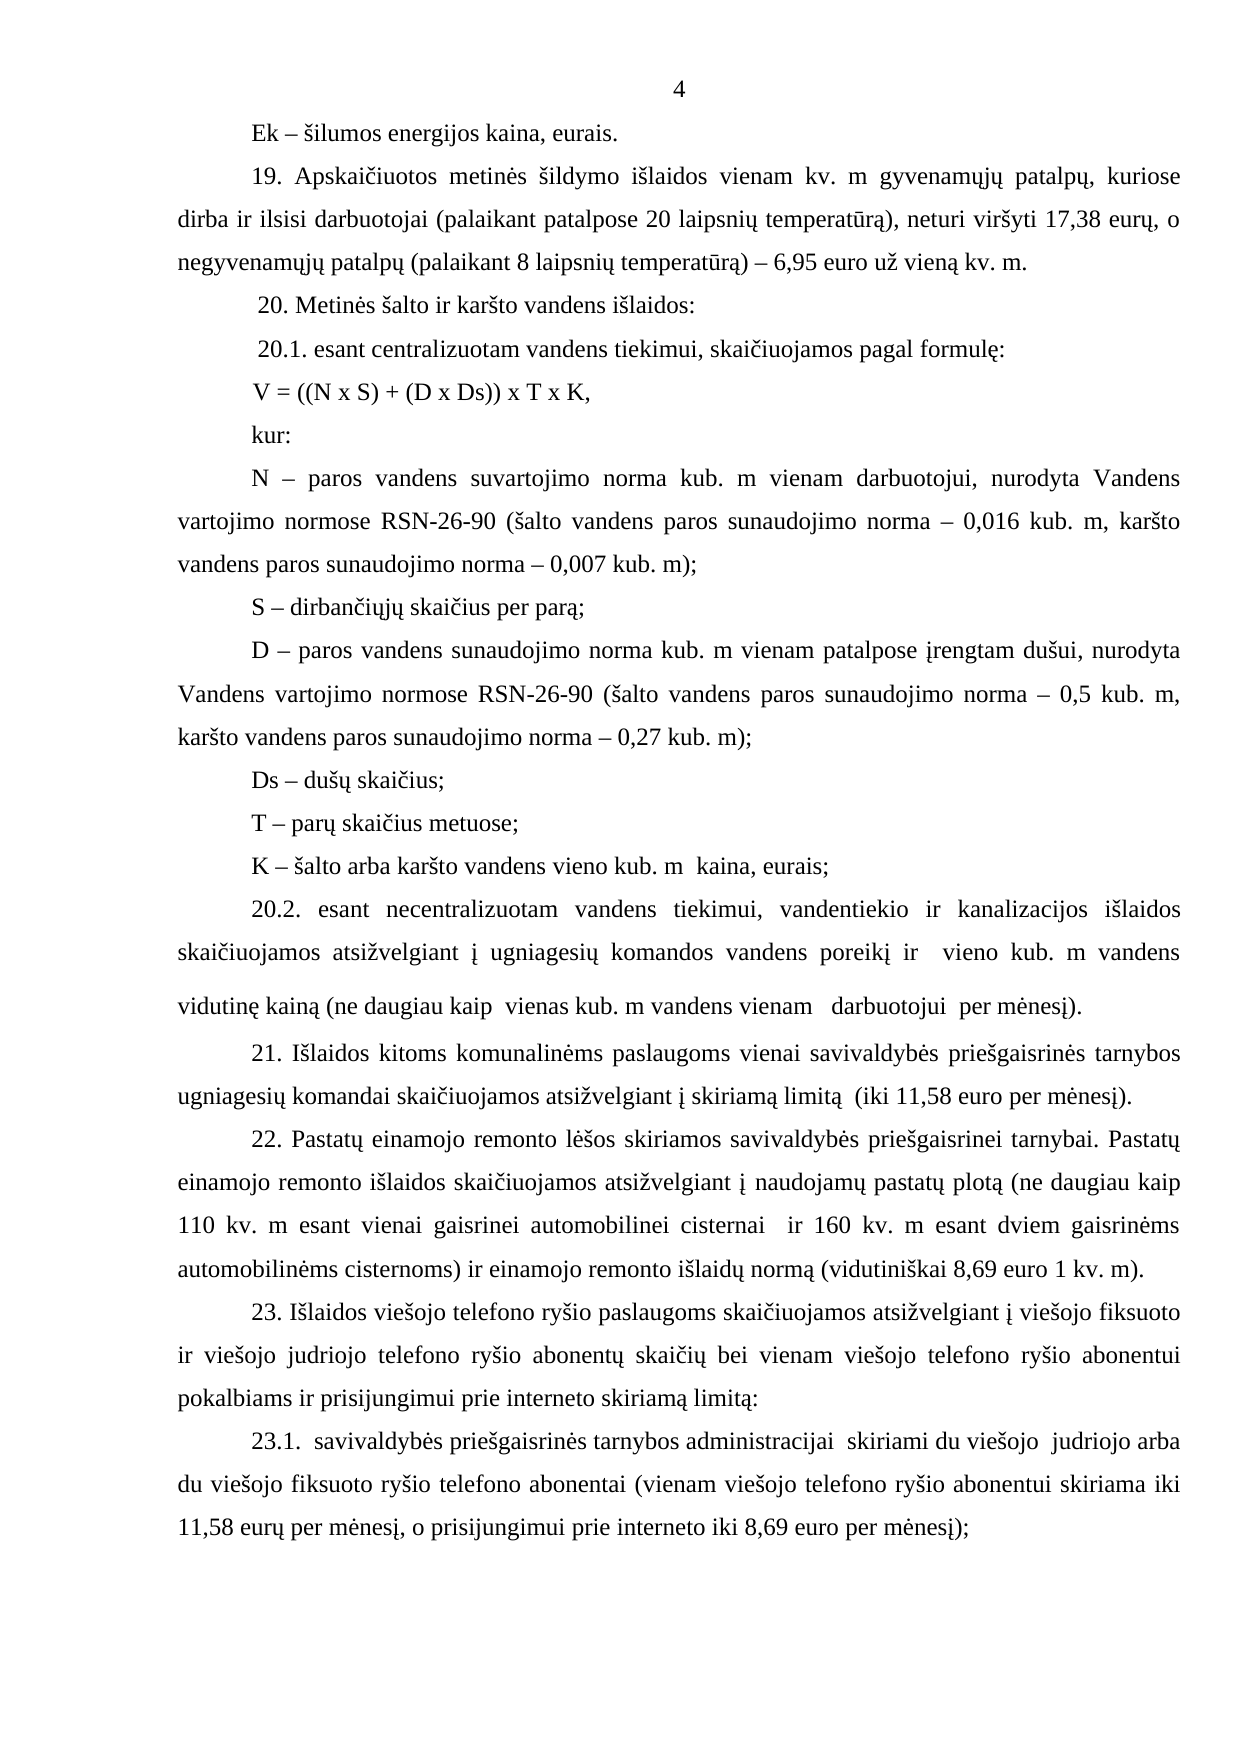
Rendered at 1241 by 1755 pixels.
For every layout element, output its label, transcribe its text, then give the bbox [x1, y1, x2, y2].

text 21. Išlaidos kitoms komunalinėms paslaugoms vienai savivaldybės priešgaisrinės tarnybos ugniagesių komandai skaičiuojamos atsižvelgiant į skiriamą limitą (iki 11,58 euro per mėnesį). [177, 1038, 1181, 1110]
text K – šalto arba karšto vandens vieno kub. m kaina, eurais; [177, 851, 1181, 880]
text S – dirbančiųjų skaičius per parą; [177, 592, 1181, 621]
text N – paros vandens suvartojimo norma kub. m vienam darbuotojui, nurodyta Vandens vartojimo normose RSN-26-90 (šalto vandens paros sunaudojimo norma – 0,016 kub. m, karšto vandens paros sunaudojimo norma – 0,007 kub. m); [177, 463, 1181, 578]
text 20.2. esant necentralizuotam vandens tiekimui, vandentiekio ir kanalizacijos išlaidos skaičiuojamos atsižvelgiant į ugniagesių komandos vandens poreikį ir vieno kub. m vandens vidutinę kainą (ne daugiau kaip vienas kub. m vandens vienam darbuotojui per mėnesį). [177, 894, 1181, 1020]
text 22. Pastatų einamojo remonto lėšos skiriamos savivaldybės priešgaisrinei tarnybai. Pastatų einamojo remonto išlaidos skaičiuojamos atsižvelgiant į naudojamų pastatų plotą (ne daugiau kaip 110 kv. m esant vienai gaisrinei automobilinei cisternai ir 160 kv. m esant dviem gaisrinėms automobilinėms cisternoms) ir einamojo remonto išlaidų normą (vidutiniškai 8,69 euro 1 kv. m). [177, 1124, 1181, 1282]
text 19. Apskaičiuotos metinės šildymo išlaidos vienam kv. m gyvenamųjų patalpų, kuriose dirba ir ilsisi darbuotojai (palaikant patalpose 20 laipsnių temperatūrą), neturi viršyti 17,38 eurų, o negyvenamųjų patalpų (palaikant 8 laipsnių temperatūrą) – 6,95 euro už vieną kv. m. [177, 161, 1181, 276]
text V = ((N x S) + (D x Ds)) x T x K, [177, 377, 1181, 406]
text 23.1. savivaldybės priešgaisrinės tarnybos administracijai skiriami du viešojo judriojo arba du viešojo fiksuoto ryšio telefono abonentai (vienam viešojo telefono ryšio abonentui skiriama iki 11,58 eurų per mėnesį, o prisijungimui prie interneto iki 8,69 euro per mėnesį); [177, 1426, 1181, 1541]
text 20.1. esant centralizuotam vandens tiekimui, skaičiuojamos pagal formulę: [177, 334, 1181, 362]
text 20. Metinės šalto ir karšto vandens išlaidos: [251, 291, 1181, 319]
text T – parų skaičius metuose; [177, 808, 1181, 837]
text D – paros vandens sunaudojimo norma kub. m vienam patalpose įrengtam dušui, nurodyta Vandens vartojimo normose RSN-26-90 (šalto vandens paros sunaudojimo norma – 0,5 kub. m, karšto vandens paros sunaudojimo norma – 0,27 kub. m); [177, 636, 1181, 751]
text Ek – šilumos energijos kaina, eurais. [177, 118, 1181, 147]
text 23. Išlaidos viešojo telefono ryšio paslaugoms skaičiuojamos atsižvelgiant į viešojo fiksuoto ir viešojo judriojo telefono ryšio abonentų skaičių bei vienam viešojo telefono ryšio abonentui pokalbiams ir prisijungimui prie interneto skiriamą limitą: [177, 1297, 1181, 1412]
text Ds – dušų skaičius; [177, 765, 1181, 794]
text kur: [177, 420, 1181, 449]
